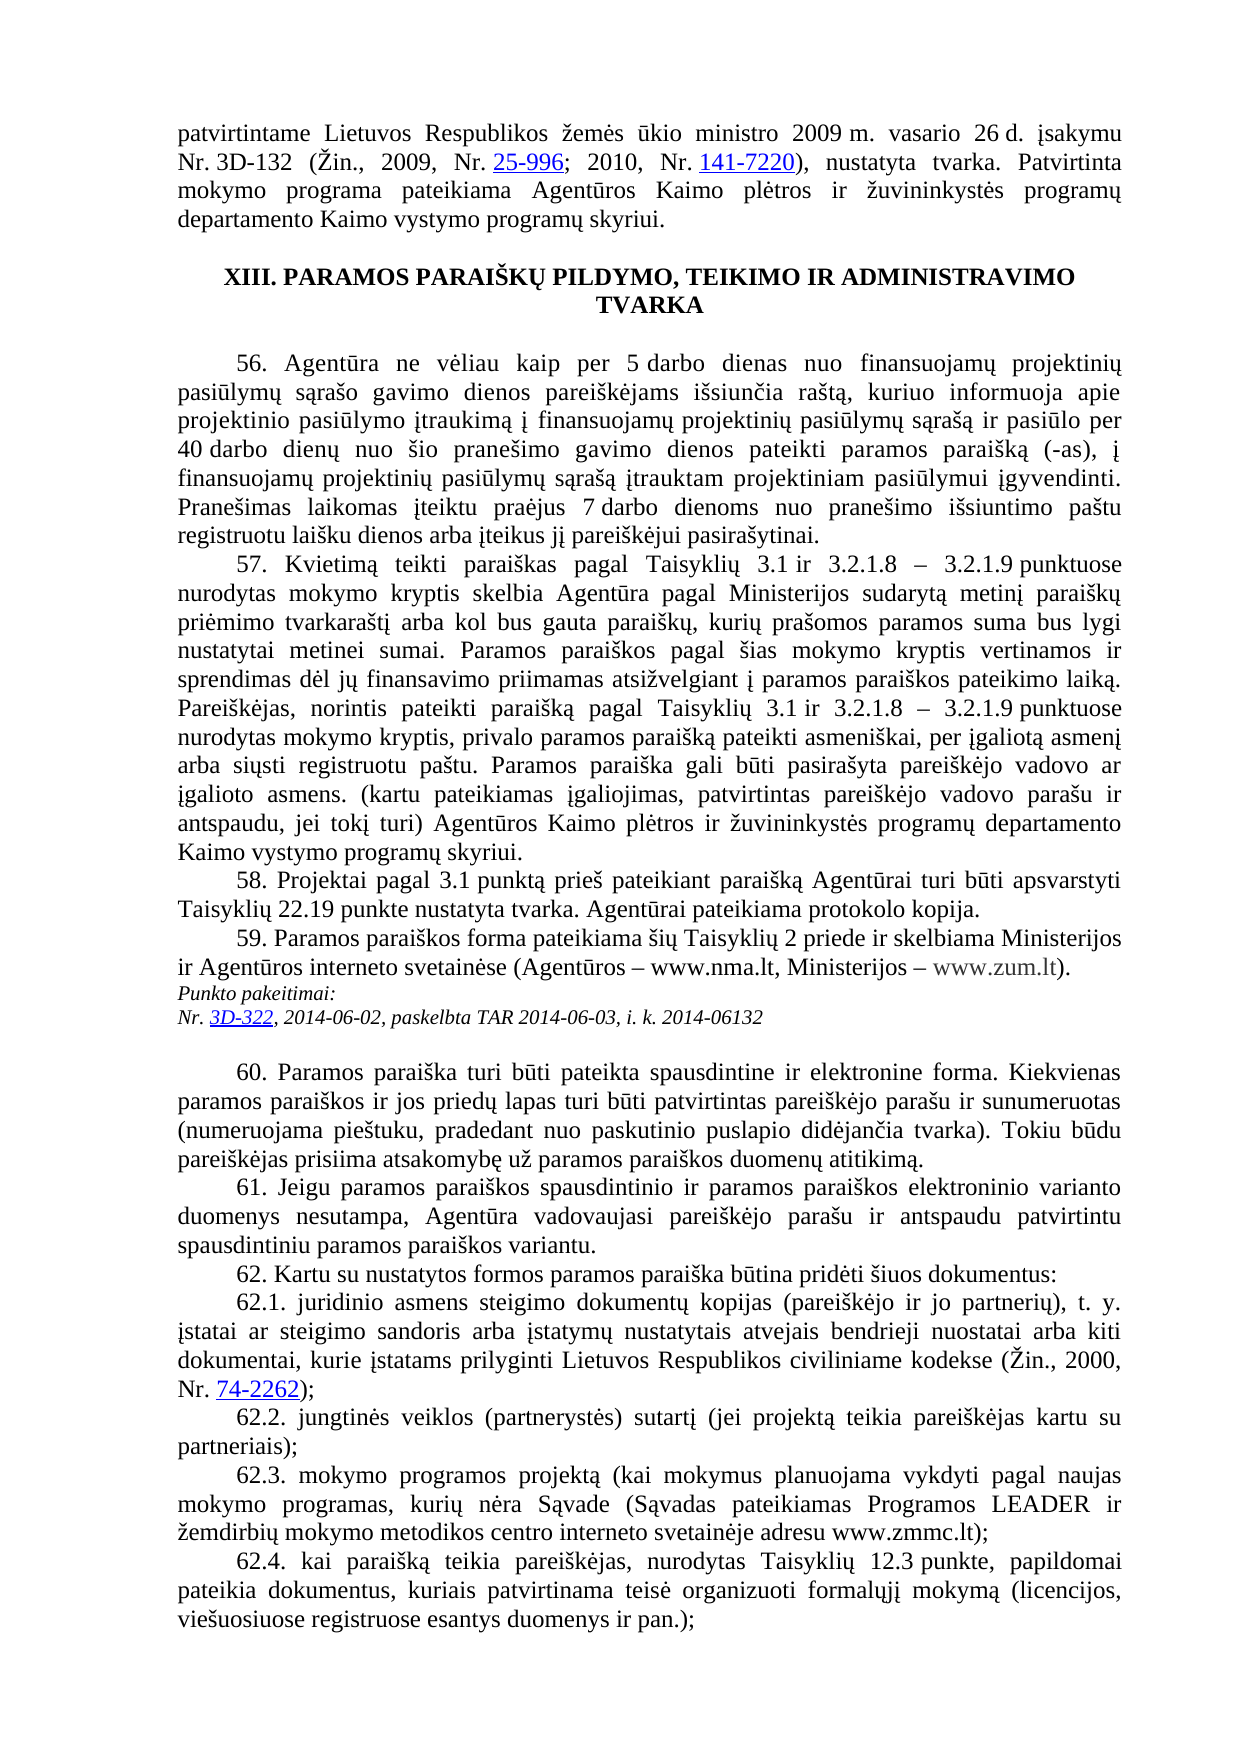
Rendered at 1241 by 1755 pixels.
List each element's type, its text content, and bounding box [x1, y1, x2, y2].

text 62.3. mokymo programos projektą (kai mokymus planuojama vykdyti pagal naujas mokymo programas, kurių nėra Sąvade (Sąvadas pateikiamas Programos LEADER ir žemdirbių mokymo metodikos centro interneto svetainėje adresu www.zmmc.lt); [177, 1460, 1122, 1546]
text Punkto pakeitimai: [177, 981, 1122, 1005]
text 59. Paramos paraiškos forma pateikiama šių Taisyklių 2 priede ir skelbiama Ministerijos ir Agentūros interneto svetainėse (Agentūros – www.nma.lt, Ministerijos – www.zum.lt). [177, 923, 1122, 981]
text 61. Jeigu paramos paraiškos spausdintinio ir paramos paraiškos elektroninio varianto duomenys nesutampa, Agentūra vadovaujasi pareiškėjo parašu ir antspaudu patvirtintu spausdintiniu paramos paraiškos variantu. [177, 1172, 1122, 1259]
text 62.1. juridinio asmens steigimo dokumentų kopijas (pareiškėjo ir jo partnerių), t. y. įstatai ar steigimo sandoris arba įstatymų nustatytais atvejais bendrieji nuostatai arba kiti dokumentai, kurie įstatams prilyginti Lietuvos Respublikos civiliniame kodekse (Žin., 2000, Nr. 74-2262); [177, 1287, 1122, 1402]
text 62.4. kai paraišką teikia pareiškėjas, nurodytas Taisyklių 12.3 punkte, papildomai pateikia dokumentus, kuriais patvirtinama teisė organizuoti formalųjį mokymą (licencijos, viešuosiuose registruose esantys duomenys ir pan.); [177, 1546, 1122, 1632]
text 62. Kartu su nustatytos formos paramos paraiška būtina pridėti šiuos dokumentus: [177, 1259, 1122, 1287]
text patvirtintame Lietuvos Respublikos žemės ūkio ministro 2009 m. vasario 26 d. įsakymu Nr. 3D-132 (Žin., 2009, Nr. 25-996; 2010, Nr. 141-7220), nustatyta tvarka. Patvirtinta mokymo programa pateikiama Agentūros Kaimo plėtros ir žuvininkystės programų departamento Kaimo vystymo programų skyriui. [177, 118, 1122, 233]
text 62.2. jungtinės veiklos (partnerystės) sutartį (jei projektą teikia pareiškėjas kartu su partneriais); [177, 1402, 1122, 1460]
text 60. Paramos paraiška turi būti pateikta spausdintine ir elektronine forma. Kiekvienas paramos paraiškos ir jos priedų lapas turi būti patvirtintas pareiškėjo parašu ir sunumeruotas (numeruojama pieštuku, pradedant nuo paskutinio puslapio didėjančia tvarka). Tokiu būdu pareiškėjas prisiima atsakomybę už paramos paraiškos duomenų atitikimą. [177, 1057, 1122, 1172]
text 58. Projektai pagal 3.1 punktą prieš pateikiant paraišką Agentūrai turi būti apsvarstyti Taisyklių 22.19 punkte nustatyta tvarka. Agentūrai pateikiama protokolo kopija. [177, 866, 1122, 923]
text 57. Kvietimą teikti paraiškas pagal Taisyklių 3.1 ir 3.2.1.8 – 3.2.1.9 punktuose nurodytas mokymo kryptis skelbia Agentūra pagal Ministerijos sudarytą metinį paraiškų priėmimo tvarkaraštį arba kol bus gauta paraiškų, kurių prašomos paramos suma bus lygi nustatytai metinei sumai. Paramos paraiškos pagal šias mokymo kryptis vertinamos ir sprendimas dėl jų finansavimo priimamas atsižvelgiant į paramos paraiškos pateikimo laiką. Pareiškėjas, norintis pateikti paraišką pagal Taisyklių 3.1 ir 3.2.1.8 – 3.2.1.9 punktuose nurodytas mokymo kryptis, privalo paramos paraišką pateikti asmeniškai, per įgaliotą asmenį arba siųsti registruotu paštu. Paramos paraiška gali būti pasirašyta pareiškėjo vadovo ar įgalioto asmens. (kartu pateikiamas įgaliojimas, patvirtintas pareiškėjo vadovo parašu ir antspaudu, jei tokį turi) Agentūros Kaimo plėtros ir žuvininkystės programų departamento Kaimo vystymo programų skyriui. [177, 549, 1122, 866]
text 56. Agentūra ne vėliau kaip per 5 darbo dienas nuo finansuojamų projektinių pasiūlymų sąrašo gavimo dienos pareiškėjams išsiunčia raštą, kuriuo informuoja apie projektinio pasiūlymo įtraukimą į finansuojamų projektinių pasiūlymų sąrašą ir pasiūlo per 40 darbo dienų nuo šio pranešimo gavimo dienos pateikti paramos paraišką (-as), į finansuojamų projektinių pasiūlymų sąrašą įtrauktam projektiniam pasiūlymui įgyvendinti. Pranešimas laikomas įteiktu praėjus 7 darbo dienoms nuo pranešimo išsiuntimo paštu registruotu laišku dienos arba įteikus jį pareiškėjui pasirašytinai. [177, 348, 1122, 549]
text Nr. 3D-322, 2014-06-02, paskelbta TAR 2014-06-03, i. k. 2014-06132 [177, 1005, 1122, 1029]
text XIII. PARAMOS PARAIŠKŲ PILDYMO, TEIKIMO IR ADMINISTRAVIMO TVARKA [177, 262, 1122, 319]
